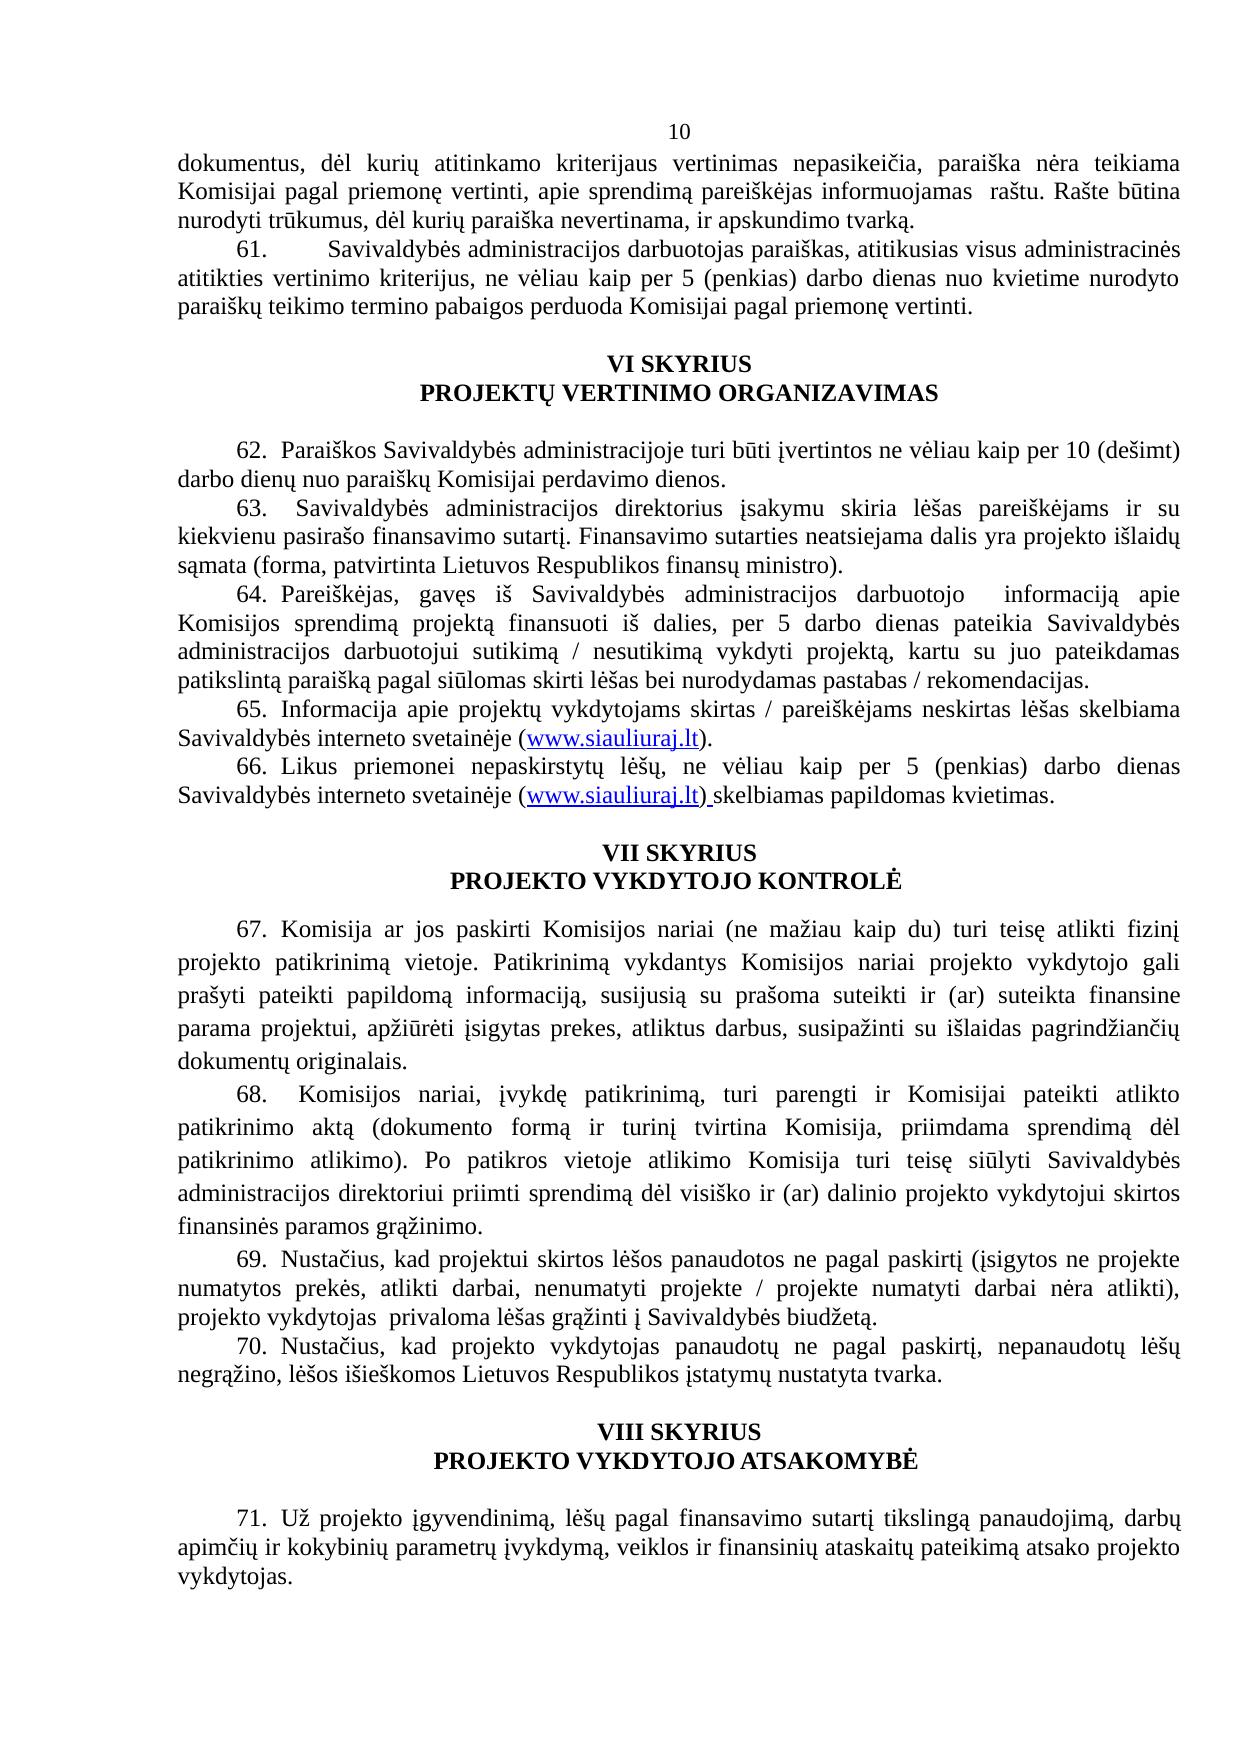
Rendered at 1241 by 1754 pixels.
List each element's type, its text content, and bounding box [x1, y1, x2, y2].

text 67. Komisija ar jos paskirti Komisijos nariai (ne mažiau kaip du) turi teisę atlikti fizinį projekto patikrinimą vietoje. Patikrinimą vykdantys Komisijos nariai projekto vykdytojo gali prašyti pateikti papildomą informaciją, susijusią su prašoma suteikti ir (ar) suteikta finansine parama projektui, apžiūrėti įsigytas prekes, atliktus darbus, susipažinti su išlaidas pagrindžiančių dokumentų originalais. [177, 914, 1181, 1075]
text 69. Nustačius, kad projektui skirtos lėšos panaudotos ne pagal paskirtį (įsigytos ne projekte numatytos prekės, atlikti darbai, nenumatyti projekte / projekte numatyti darbai nėra atlikti), projekto vykdytojas privaloma lėšas grąžinti į Savivaldybės biudžetą. [177, 1244, 1181, 1331]
text 65. Informacija apie projektų vykdytojams skirtas / pareiškėjams neskirtas lėšas skelbiama Savivaldybės interneto svetainėje (www.siauliuraj.lt). [177, 694, 1181, 751]
text 70. Nustačius, kad projekto vykdytojas panaudotų ne pagal paskirtį, nepanaudotų lėšų negrąžino, lėšos išieškomos Lietuvos Respublikos įstatymų nustatyta tvarka. [177, 1331, 1181, 1388]
text 71. Už projekto įgyvendinimą, lėšų pagal finansavimo sutartį tikslingą panaudojimą, darbų apimčių ir kokybinių parametrų įvykdymą, veiklos ir finansinių ataskaitų pateikimą atsako projekto vykdytojas. [177, 1503, 1181, 1589]
text VIII SKYRIUS [177, 1417, 1181, 1446]
text PROJEKTO VYKDYTOJO ATSAKOMYBĖ [177, 1446, 1181, 1474]
text VI SKYRIUS [177, 349, 1181, 378]
text PROJEKTO VYKDYTOJO KONTROLĖ [177, 866, 1181, 895]
text 61. Savivaldybės administracijos darbuotojas paraiškas, atitikusias visus administracinės atitikties vertinimo kriterijus, ne vėliau kaip per 5 (penkias) darbo dienas nuo kvietime nurodyto paraiškų teikimo termino pabaigos perduoda Komisijai pagal priemonę vertinti. [177, 234, 1181, 320]
text dokumentus, dėl kurių atitinkamo kriterijaus vertinimas nepasikeičia, paraiška nėra teikiama Komisijai pagal priemonę vertinti, apie sprendimą pareiškėjas informuojamas raštu. Rašte būtina nurodyti trūkumus, dėl kurių paraiška nevertinama, ir apskundimo tvarką. [177, 148, 1181, 234]
text 66. Likus priemonei nepaskirstytų lėšų, ne vėliau kaip per 5 (penkias) darbo dienas Savivaldybės interneto svetainėje (www.siauliuraj.lt) skelbiamas papildomas kvietimas. [177, 751, 1181, 809]
text PROJEKTŲ VERTINIMO ORGANIZAVIMAS [177, 378, 1181, 406]
text 63. Savivaldybės administracijos direktorius įsakymu skiria lėšas pareiškėjams ir su kiekvienu pasirašo finansavimo sutartį. Finansavimo sutarties neatsiejama dalis yra projekto išlaidų sąmata (forma, patvirtinta Lietuvos Respublikos finansų ministro). [177, 493, 1181, 579]
text 68. Komisijos nariai, įvykdę patikrinimą, turi parengti ir Komisijai pateikti atlikto patikrinimo aktą (dokumento formą ir turinį tvirtina Komisija, priimdama sprendimą dėl patikrinimo atlikimo). Po patikros vietoje atlikimo Komisija turi teisę siūlyti Savivaldybės administracijos direktoriui priimti sprendimą dėl visiško ir (ar) dalinio projekto vykdytojui skirtos finansinės paramos grąžinimo. [177, 1079, 1181, 1240]
text 62. Paraiškos Savivaldybės administracijoje turi būti įvertintos ne vėliau kaip per 10 (dešimt) darbo dienų nuo paraiškų Komisijai perdavimo dienos. [177, 435, 1181, 493]
text 64. Pareiškėjas, gavęs iš Savivaldybės administracijos darbuotojo informaciją apie Komisijos sprendimą projektą finansuoti iš dalies, per 5 darbo dienas pateikia Savivaldybės administracijos darbuotojui sutikimą / nesutikimą vykdyti projektą, kartu su juo pateikdamas patikslintą paraišką pagal siūlomas skirti lėšas bei nurodydamas pastabas / rekomendacijas. [177, 579, 1181, 694]
text VII SKYRIUS [177, 838, 1181, 866]
